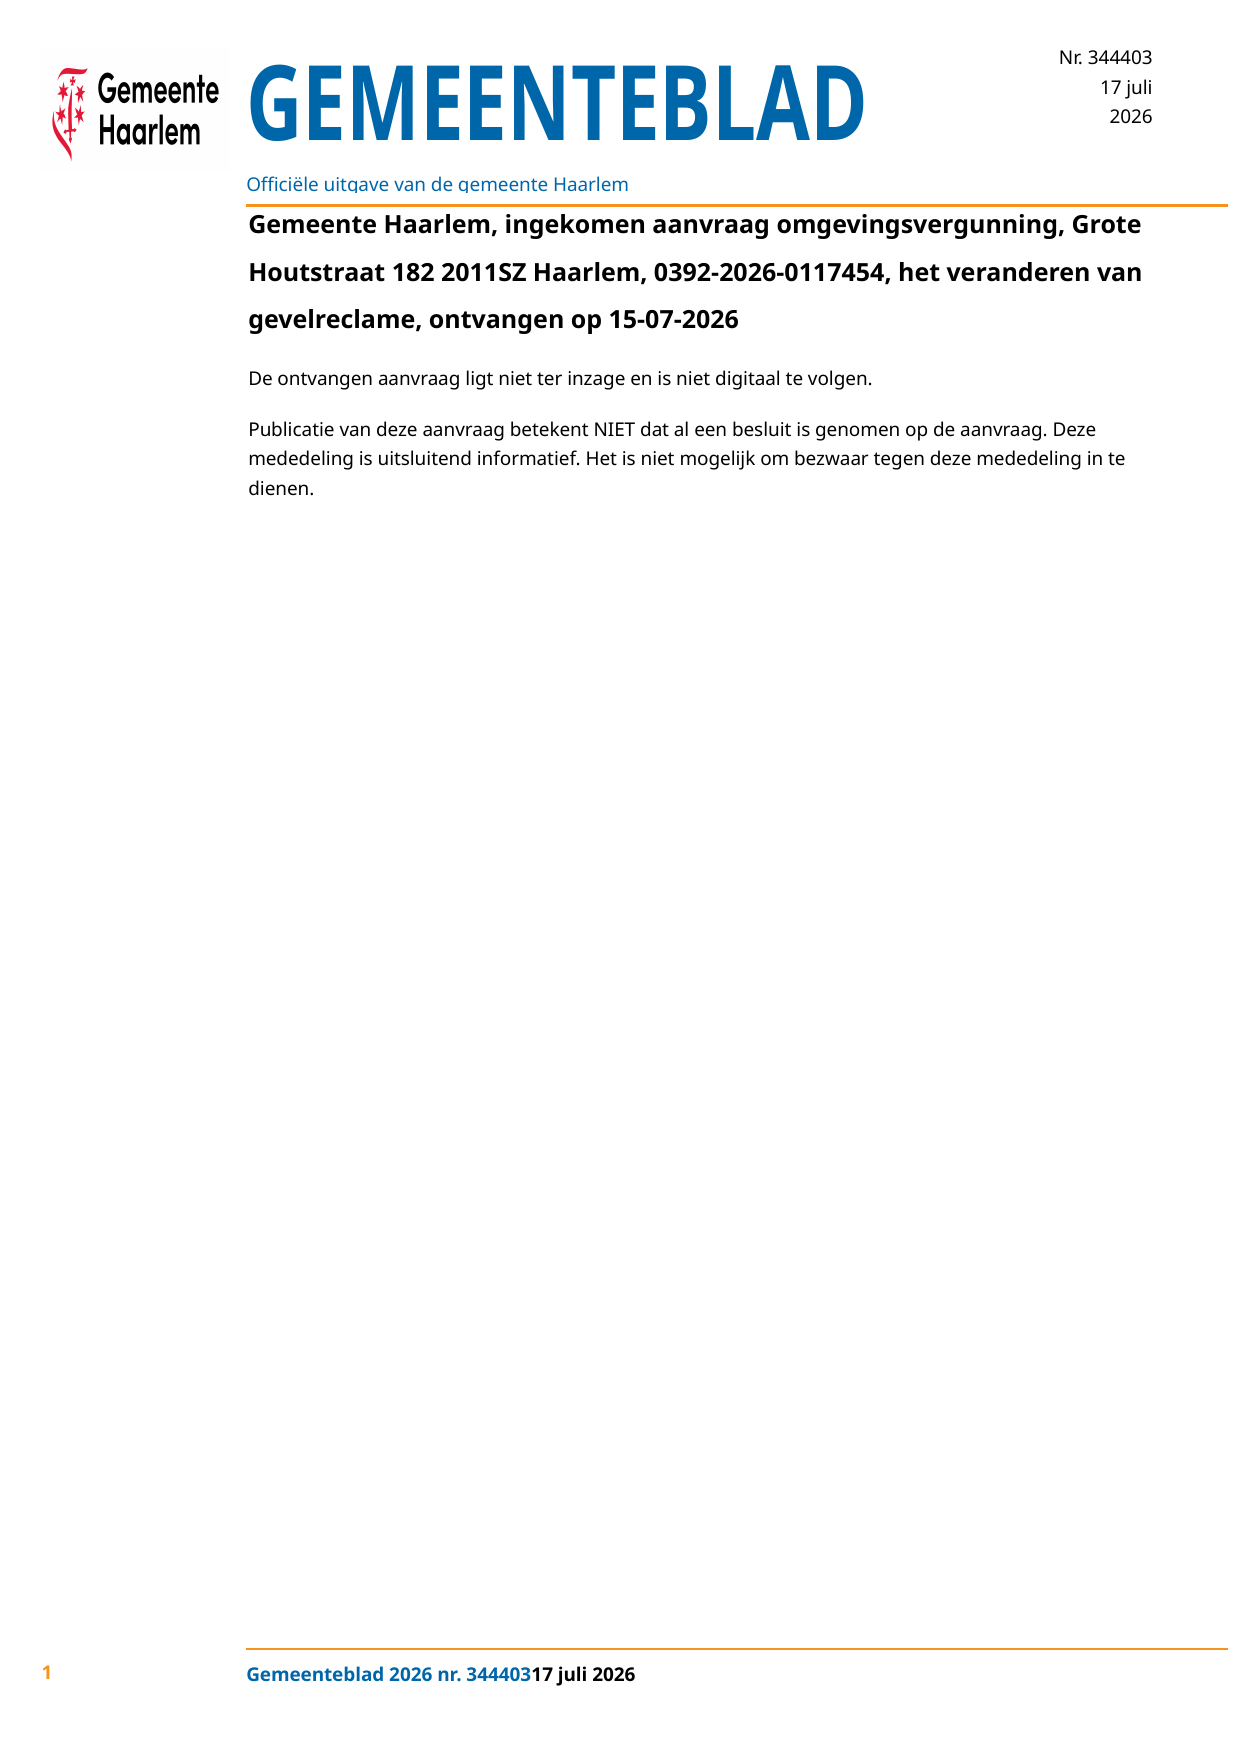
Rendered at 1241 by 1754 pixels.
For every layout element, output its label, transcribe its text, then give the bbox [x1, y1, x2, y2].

text Publicatie van deze aanvraag betekent NIET dat al een besluit is genomen op de aanvraag. Deze mededeling is uitsluitend informatief. Het is niet mogelijk om bezwaar tegen deze mededeling in te dienen. [248, 416, 1152, 501]
text Gemeente Haarlem, ingekomen aanvraag omgevingsvergunning, Grote Houtstraat 182 2011SZ Haarlem, 0392-2026-0117454, het veranderen van gevelreclame, ontvangen op 15-07-2026 [248, 207, 1152, 336]
text De ontvangen aanvraag ligt niet ter inzage en is niet digitaal te volgen. [248, 366, 1152, 391]
picture [41, 47, 231, 172]
